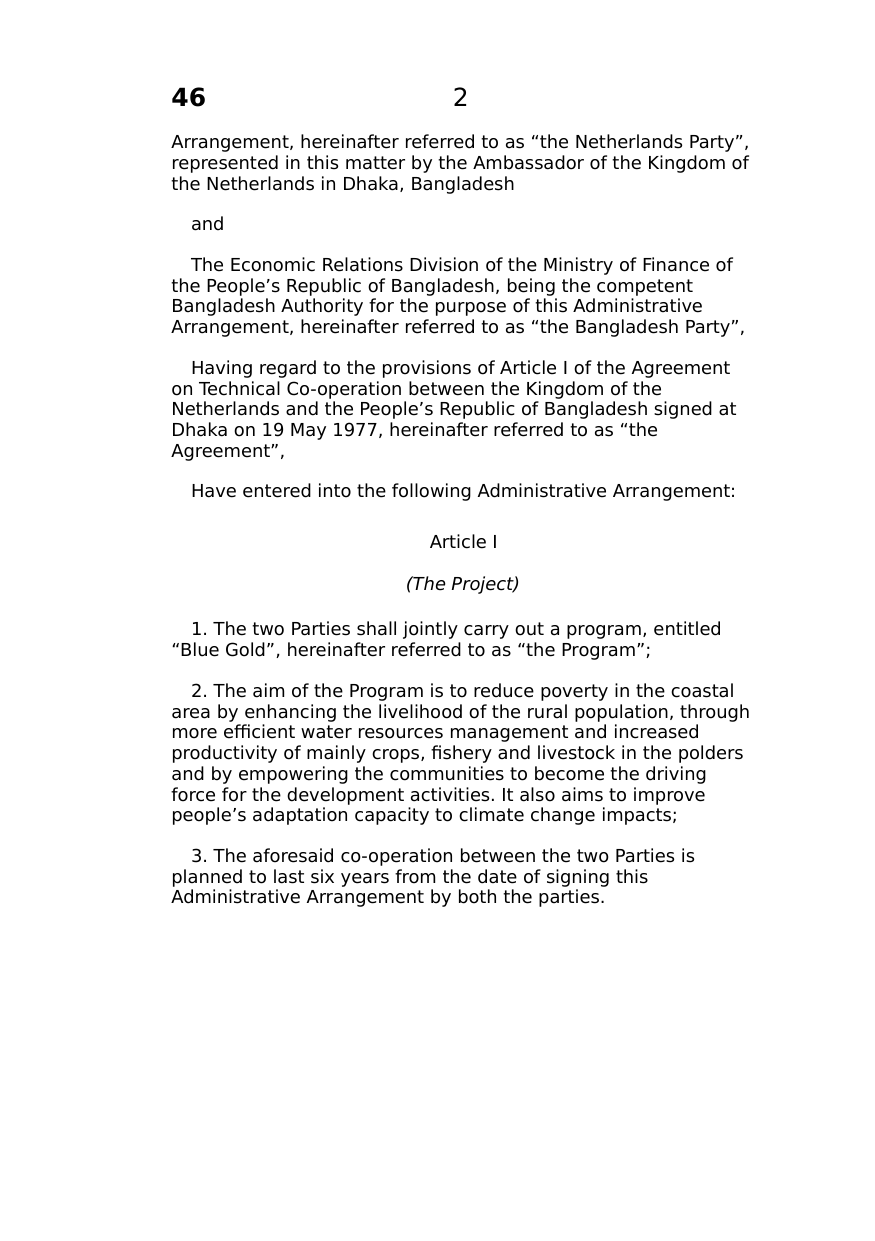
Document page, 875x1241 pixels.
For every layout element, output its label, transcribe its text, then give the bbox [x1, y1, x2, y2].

text and [171, 214, 756, 235]
text Having regard to the provisions of Article I of the Agreement on Technical Co-operation between the Kingdom of the Netherlands and the People’s Republic of Bangladesh signed at Dhaka on 19 May 1977, hereinafter referred to as “the Agreement”, [171, 358, 756, 461]
text Have entered into the following Administrative Arrangement: [171, 481, 756, 502]
text 3. The aforesaid co-operation between the two Parties is planned to last six years from the date of signing this Administrative Arrangement by both the parties. [171, 846, 756, 908]
text Arrangement, hereinafter referred to as “the Netherlands Party”, represented in this matter by the Ambassador of the Kingdom of the Netherlands in Dhaka, Bangladesh [171, 132, 756, 194]
text 2. The aim of the Program is to reduce poverty in the coastal area by enhancing the livelihood of the rural population, through more efficient water resources management and increased productivity of mainly crops, fishery and livestock in the polders and by empowering the communities to become the driving force for the development activities. It also aims to improve people’s adaptation capacity to climate change impacts; [171, 681, 756, 826]
subtitle Article I (The Project) [171, 532, 756, 594]
text 1. The two Parties shall jointly carry out a program, entitled “Blue Gold”, hereinafter referred to as “the Program”; [171, 619, 756, 661]
text The Economic Relations Division of the Ministry of Finance of the People’s Republic of Bangladesh, being the competent Bangladesh Authority for the purpose of this Administrative Arrangement, hereinafter referred to as “the Bangladesh Party”, [171, 255, 756, 338]
